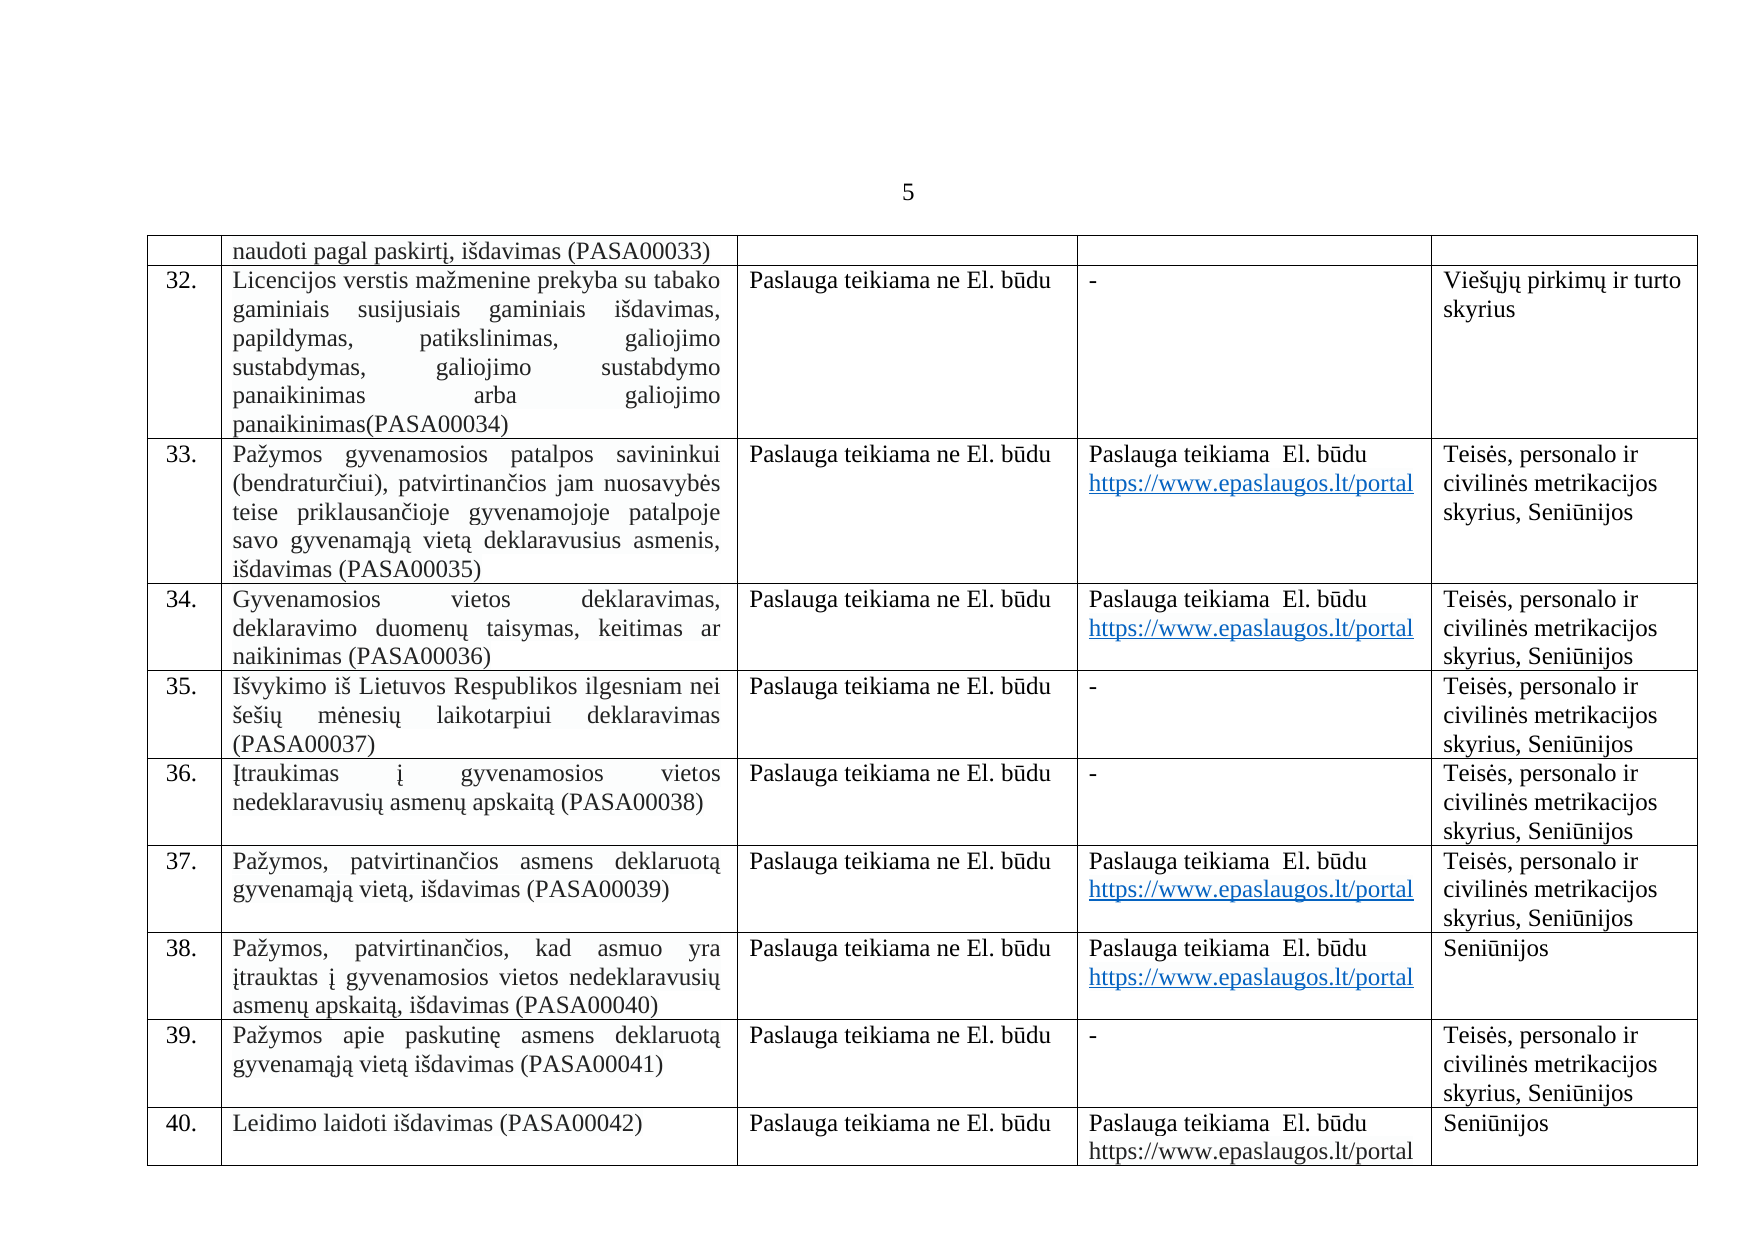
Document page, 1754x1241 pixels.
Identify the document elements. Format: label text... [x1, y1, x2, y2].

table_cell [738, 236, 1077, 264]
table_cell Paslauga teikiama ne El. būdu [738, 584, 1077, 670]
table_cell - [1078, 266, 1431, 438]
table_cell - [1078, 671, 1431, 757]
table_cell Pažymos, patvirtinančios, kad asmuo yra įtrauktas į gyvenamosios vietos nedeklaravusių asmenų apskaitą, išdavimas (PASA00040) [222, 933, 737, 1019]
table_cell 37. [148, 846, 221, 932]
table_cell Paslauga teikiama ne El. būdu [738, 1020, 1077, 1107]
table_cell 39. [148, 1020, 221, 1107]
table_cell Paslauga teikiama ne El. būdu [738, 671, 1077, 757]
table_cell Įtraukimas į gyvenamosios vietos nedeklaravusių asmenų apskaitą (PASA00038) [222, 759, 737, 845]
table_cell Leidimo laidoti išdavimas (PASA00042) [222, 1108, 737, 1165]
table_cell 33. [148, 439, 221, 583]
table_cell Teisės, personalo ir civilinės metrikacijos skyrius, Seniūnijos [1432, 759, 1697, 845]
table_cell Paslauga teikiama El. būdu https://www.epaslaugos.lt/portal [1078, 584, 1431, 670]
table_cell [1432, 236, 1697, 264]
table_cell Gyvenamosios vietos deklaravimas, deklaravimo duomenų taisymas, keitimas ar naikinimas (PASA00036) [222, 584, 737, 670]
table_cell Paslauga teikiama ne El. būdu [738, 933, 1077, 1019]
table_cell naudoti pagal paskirtį, išdavimas (PASA00033) [222, 236, 737, 264]
table_cell Teisės, personalo ir civilinės metrikacijos skyrius, Seniūnijos [1432, 1020, 1697, 1107]
table_cell 40. [148, 1108, 221, 1165]
table_cell Paslauga teikiama ne El. būdu [738, 846, 1077, 932]
table_cell 32. [148, 266, 221, 438]
table_cell 35. [148, 671, 221, 757]
table_cell Paslauga teikiama ne El. būdu [738, 1108, 1077, 1165]
table_cell Pažymos gyvenamosios patalpos savininkui (bendraturčiui), patvirtinančios jam nuosavybės teise priklausančioje gyvenamojoje patalpoje savo gyvenamąją vietą deklaravusius asmenis, išdavimas (PASA00035) [222, 439, 737, 583]
table_cell Teisės, personalo ir civilinės metrikacijos skyrius, Seniūnijos [1432, 439, 1697, 583]
table_cell [148, 236, 221, 264]
table_cell Paslauga teikiama ne El. būdu [738, 266, 1077, 438]
table_cell Išvykimo iš Lietuvos Respublikos ilgesniam nei šešių mėnesių laikotarpiui deklaravimas (PASA00037) [222, 671, 737, 757]
table_cell Paslauga teikiama El. būdu https://www.epaslaugos.lt/portal [1078, 933, 1431, 1019]
table_cell Paslauga teikiama El. būdu https://www.epaslaugos.lt/portal [1078, 846, 1431, 932]
table_cell Paslauga teikiama ne El. būdu [738, 759, 1077, 845]
table_cell 36. [148, 759, 221, 845]
table_cell Teisės, personalo ir civilinės metrikacijos skyrius, Seniūnijos [1432, 584, 1697, 670]
table_cell - [1078, 759, 1431, 845]
table_cell Viešųjų pirkimų ir turto skyrius [1432, 266, 1697, 438]
table_cell Paslauga teikiama ne El. būdu [738, 439, 1077, 583]
table_cell Licencijos verstis mažmenine prekyba su tabako gaminiais susijusiais gaminiais išdavimas, papildymas, patikslinimas, galiojimo sustabdymas, galiojimo sustabdymo panaikinimas arba galiojimo panaikinimas(PASA00034) [222, 266, 737, 438]
table_cell Pažymos, patvirtinančios asmens deklaruotą gyvenamąją vietą, išdavimas (PASA00039) [222, 846, 737, 932]
table_cell - [1078, 236, 1431, 264]
table_cell Teisės, personalo ir civilinės metrikacijos skyrius, Seniūnijos [1432, 671, 1697, 757]
table_cell - [1078, 1020, 1431, 1107]
table_cell 38. [148, 933, 221, 1019]
table_cell Pažymos apie paskutinę asmens deklaruotą gyvenamąją vietą išdavimas (PASA00041) [222, 1020, 737, 1107]
table_cell 34. [148, 584, 221, 670]
table_cell Paslauga teikiama El. būdu https://www.epaslaugos.lt/portal [1078, 1108, 1431, 1165]
table_cell Teisės, personalo ir civilinės metrikacijos skyrius, Seniūnijos [1432, 846, 1697, 932]
table_cell Seniūnijos [1432, 1108, 1697, 1165]
table_cell Paslauga teikiama El. būdu https://www.epaslaugos.lt/portal [1078, 439, 1431, 583]
table_cell Seniūnijos [1432, 933, 1697, 1019]
